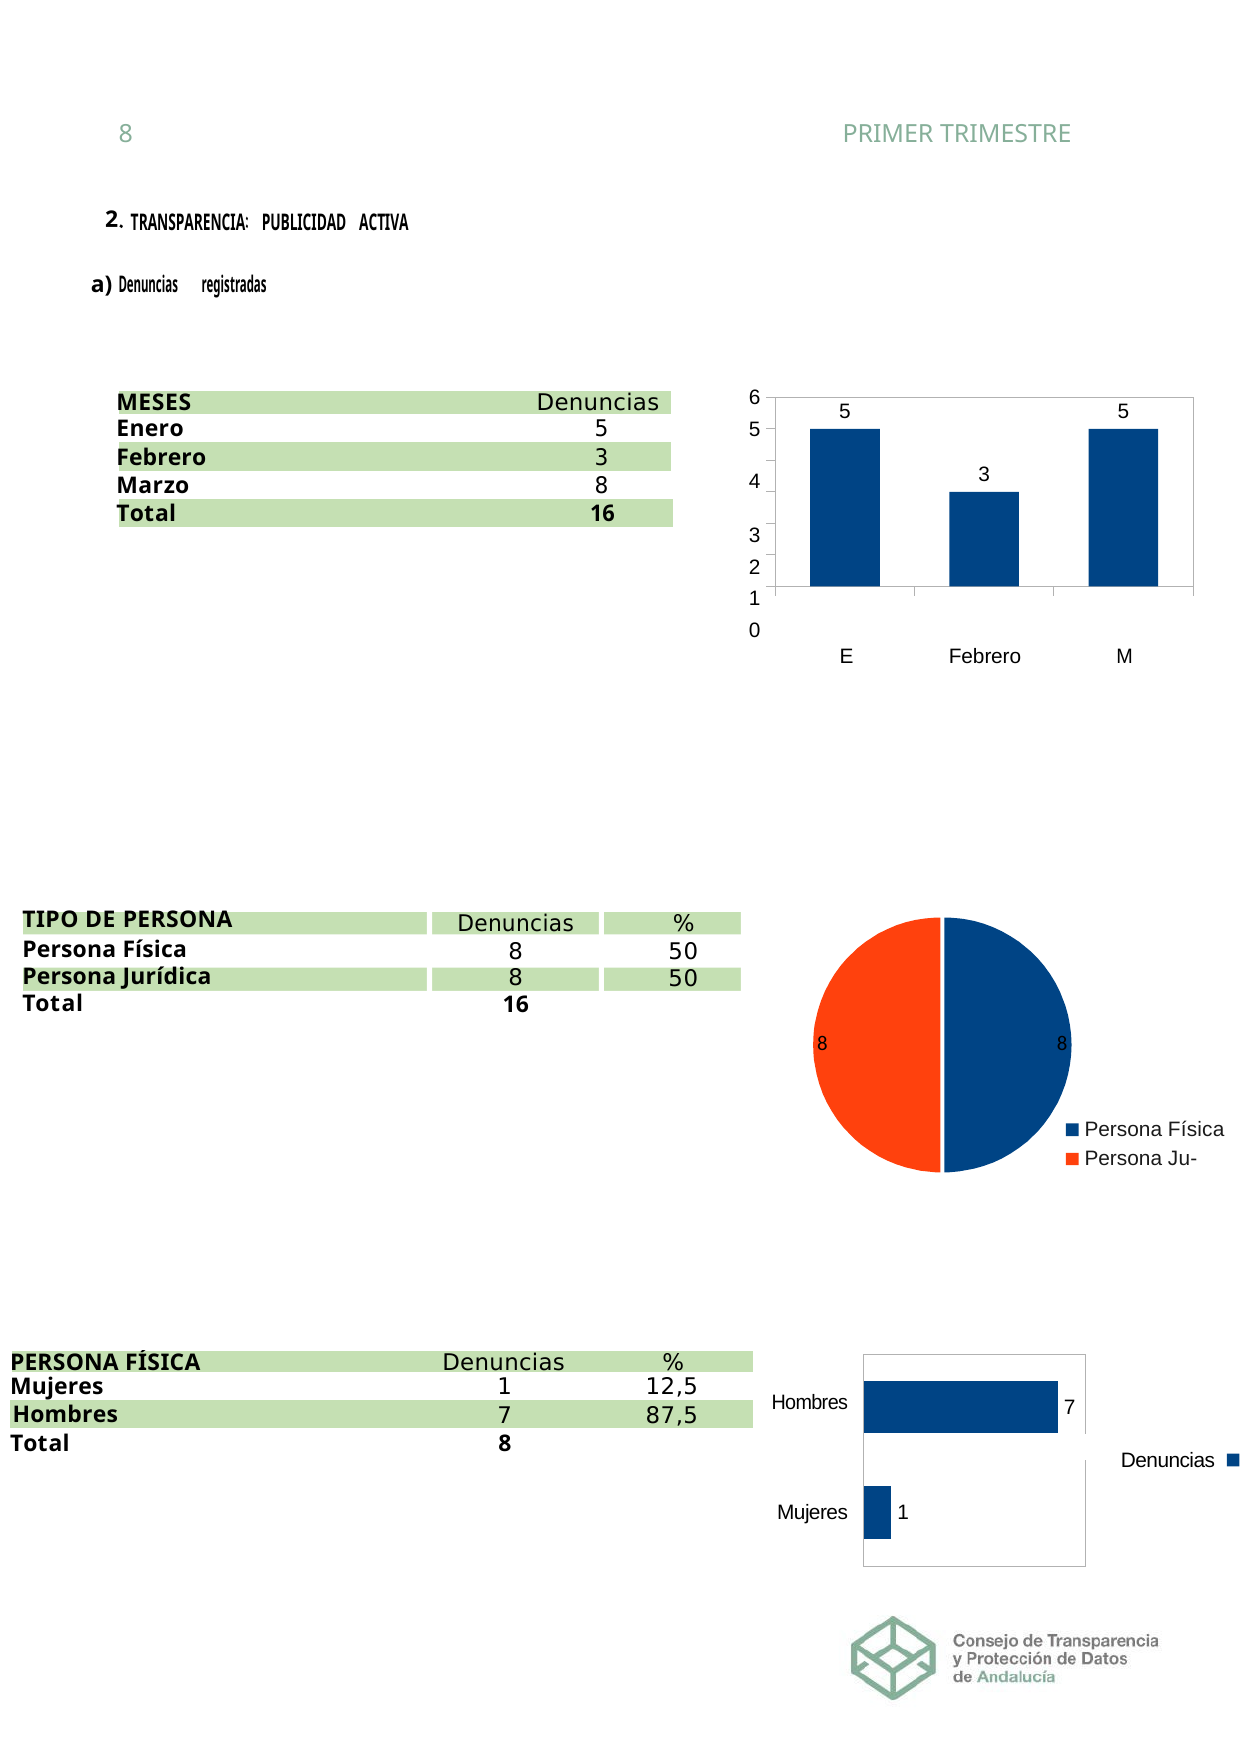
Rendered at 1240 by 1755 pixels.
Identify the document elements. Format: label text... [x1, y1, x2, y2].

text 6 [747, 385, 762, 409]
table_cell 3 [376, 442, 671, 471]
table_cell 7 [1058, 1381, 1085, 1433]
text E Febrero M [0, 644, 1133, 668]
table_cell 1 [338, 1372, 606, 1400]
table_cell 8 [338, 1429, 606, 1457]
text Mujeres [777, 1500, 863, 1524]
table_cell 87,5 [606, 1400, 753, 1428]
table_cell [864, 1460, 1085, 1486]
text 0 [747, 618, 762, 642]
table_cell [864, 1381, 1058, 1433]
table_cell 12,5 [606, 1372, 753, 1400]
text [0, 1390, 10, 1414]
table_cell 8 [376, 471, 671, 499]
table_cell [864, 1486, 891, 1539]
table_header Denuncias [376, 391, 671, 414]
table_header Denuncias [338, 1351, 606, 1372]
table_header [864, 1355, 1085, 1381]
text 1 [747, 586, 762, 610]
table_cell Total [12, 1429, 338, 1457]
table_cell 7 [338, 1400, 606, 1428]
table_cell Total [119, 499, 376, 527]
text 2 [747, 555, 762, 579]
table_header PERSONA FÍSICA [12, 1351, 338, 1372]
text [1086, 1500, 1239, 1524]
table_cell [864, 1434, 1086, 1460]
table_cell 16 [376, 499, 673, 527]
table_header % [606, 1351, 753, 1372]
list Denuncias registradas [91, 268, 1239, 299]
text 3 [747, 523, 762, 547]
table_cell 5 [376, 414, 671, 442]
table_cell Febrero [119, 442, 376, 471]
table_cell Enero [119, 414, 376, 442]
list TRANSPARENCIA: PUBLICIDAD ACTIVA [118, 206, 1239, 237]
text [10, 1347, 756, 1460]
text Denuncias [1086, 1447, 1215, 1471]
text [117, 388, 678, 531]
table_cell 1 [891, 1486, 1085, 1539]
table_cell Marzo [119, 471, 376, 499]
text 4 [747, 469, 762, 493]
table_cell Mujeres [12, 1372, 338, 1400]
text [853, 1447, 863, 1471]
table_cell Hombres [10, 1400, 338, 1428]
table_cell [864, 1539, 1085, 1566]
text 5 [747, 417, 762, 441]
table_cell [606, 1429, 753, 1457]
text Hombres [758, 1390, 848, 1414]
table_header MESES [119, 391, 376, 414]
